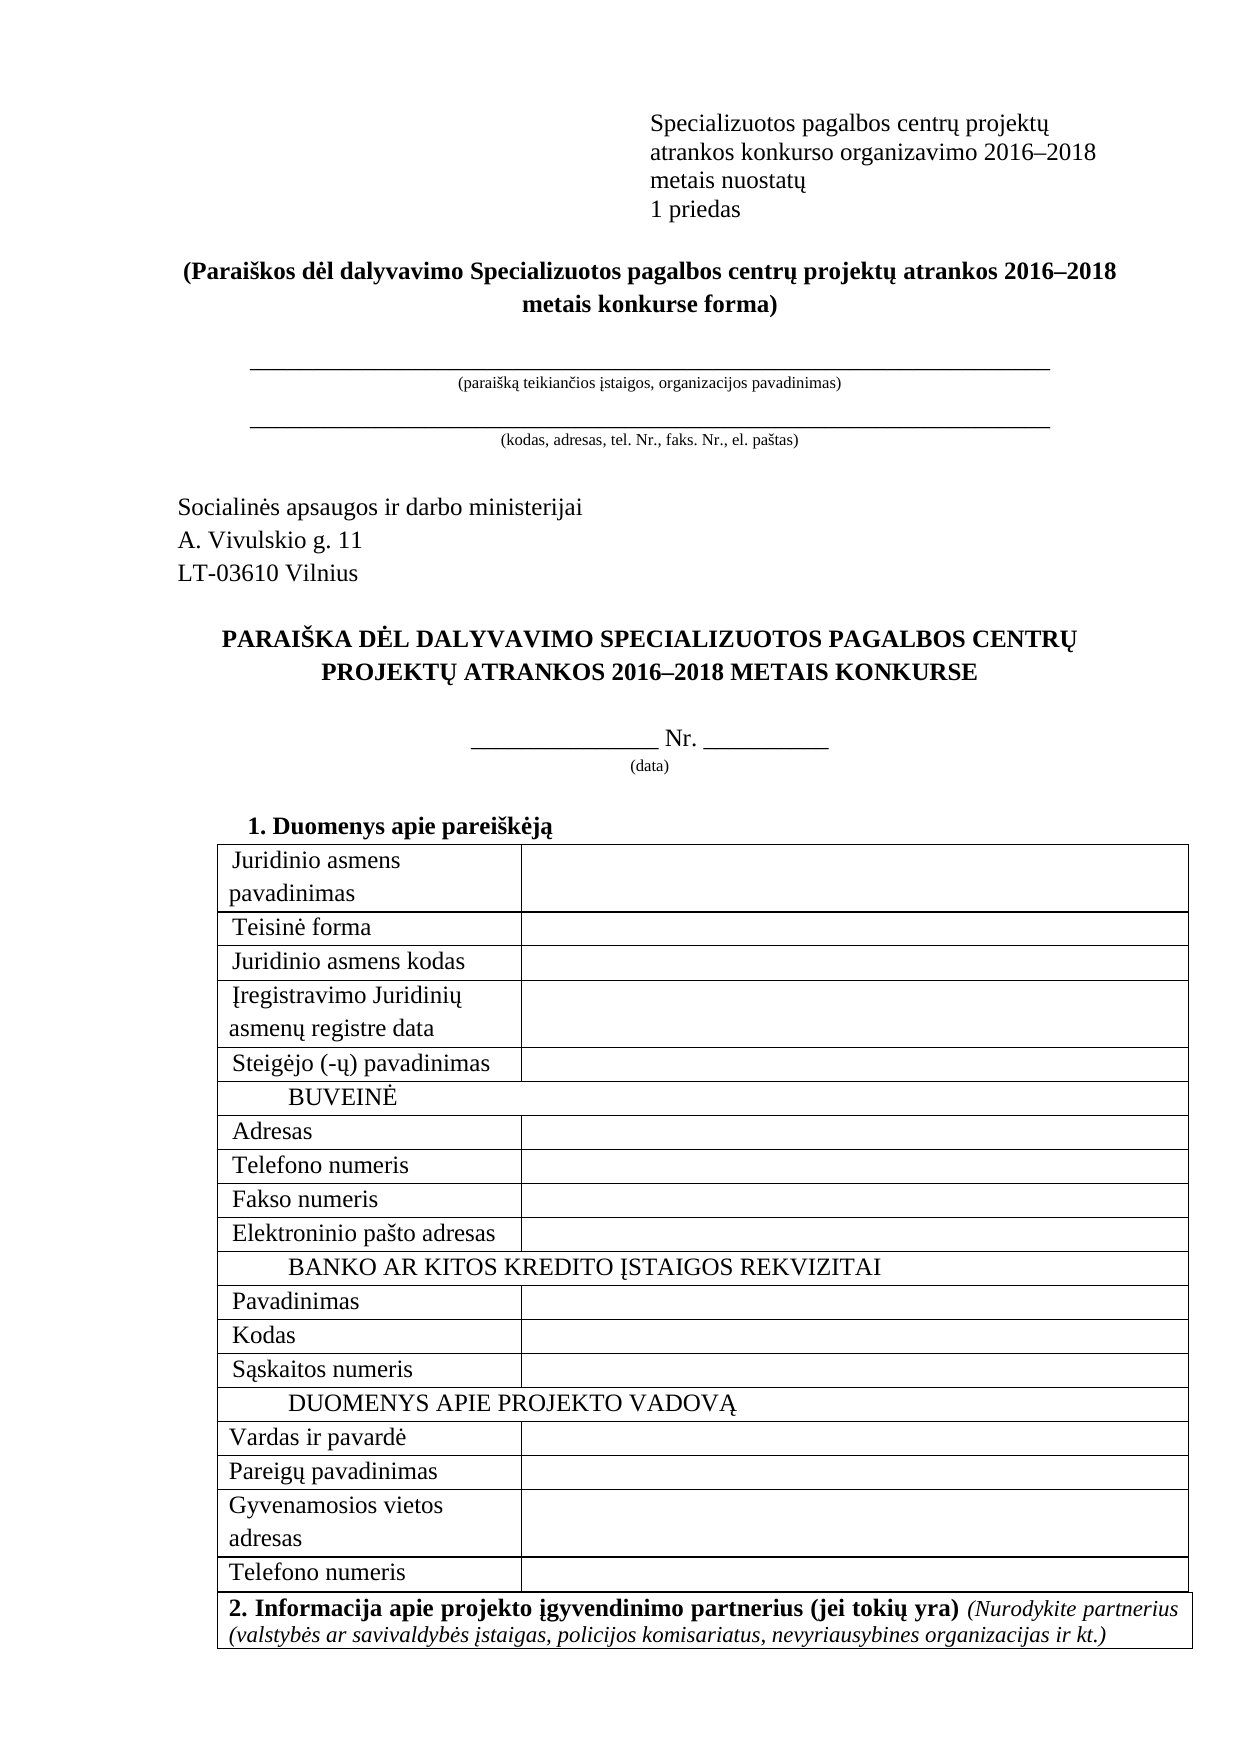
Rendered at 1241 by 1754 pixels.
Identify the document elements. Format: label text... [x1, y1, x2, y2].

text Socialinės apsaugos ir darbo ministerijai [177, 492, 1122, 521]
table_cell [522, 1490, 1188, 1556]
table_cell Telefono numeris [218, 1150, 521, 1183]
table_cell Gyvenamosios vietos adresas [218, 1490, 521, 1556]
table_cell BUVEINĖ [218, 1082, 1188, 1115]
text metais nuostatų [177, 166, 1122, 194]
text (data) [177, 756, 1122, 785]
table_cell [522, 1218, 1188, 1251]
table_cell Vardas ir pavardė [218, 1422, 521, 1455]
text A. Vivulskio g. 11 [177, 525, 1122, 554]
table_cell Įregistravimo Juridinių asmenų registre data [218, 981, 521, 1047]
table_header Juridinio asmens pavadinimas [218, 845, 521, 911]
table_cell [522, 1184, 1188, 1217]
table_cell Fakso numeris [218, 1184, 521, 1217]
table_cell [522, 946, 1188, 979]
table_cell Teisinė forma [218, 913, 521, 945]
table_cell Sąskaitos numeris [218, 1354, 521, 1387]
table_cell Pavadinimas [218, 1286, 521, 1319]
table_cell BANKO AR KITOS KREDITO ĮSTAIGOS REKVIZITAI [218, 1252, 1188, 1285]
text ________________________________________________________________ [177, 344, 1122, 373]
text atrankos konkurso organizavimo 2016–2018 [177, 137, 1122, 166]
table_cell [522, 1320, 1188, 1353]
table_cell [522, 1048, 1188, 1081]
text (Paraiškos dėl dalyvavimo Specializuotos pagalbos centrų projektų atrankos 2016–2018 metais konkurse forma) [177, 256, 1122, 318]
table_cell Elektroninio pašto adresas [218, 1218, 521, 1251]
table_cell Steigėjo (-ų) pavadinimas [218, 1048, 521, 1081]
table_cell [177, 1592, 217, 1649]
table_header 1. Duomenys apie pareiškėją [177, 811, 1192, 1592]
text ________________________________________________________________ [177, 402, 1122, 430]
text (paraišką teikiančios įstaigos, organizacijos pavadinimas) [177, 373, 1122, 402]
text Specializuotos pagalbos centrų projektų [177, 108, 1122, 137]
text LT-03610 Vilnius [177, 558, 1122, 587]
text PROJEKTŲ atrankos 2016–2018 METAIS KONKURSE [177, 657, 1122, 686]
table_header [522, 845, 1188, 911]
table_cell DUOMENYS APIE PROJEKTO VADOVĄ [218, 1388, 1188, 1421]
text _______________ Nr. __________ [177, 723, 1122, 752]
table_cell Pareigų pavadinimas [218, 1456, 521, 1489]
table_cell Adresas [218, 1116, 521, 1149]
table_cell [522, 1422, 1188, 1455]
table_cell [522, 1354, 1188, 1387]
text PARAIŠKA DĖL DALYVAVIMO specializuotos pagalbos centrų [177, 624, 1122, 653]
table_cell [522, 1456, 1188, 1489]
table_cell Telefono numeris [218, 1558, 521, 1591]
table_cell [522, 1116, 1188, 1149]
table_header 2. Informacija apie projekto įgyvendinimo partnerius (jei tokių yra) (Nurodykite partnerius (valstybės ar savivaldybės įstaigas, policijos komisariatus, nevyriausybines organizacijas ir kt.) [218, 1593, 1192, 1648]
text (kodas, adresas, tel. Nr., faks. Nr., el. paštas) [177, 430, 1122, 459]
table_cell Juridinio asmens kodas [218, 946, 521, 979]
table_cell [522, 1286, 1188, 1319]
table_cell [522, 981, 1188, 1047]
table_cell [522, 913, 1188, 945]
table_cell [522, 1558, 1188, 1591]
table_cell Kodas [218, 1320, 521, 1353]
text 1 priedas [177, 194, 1122, 223]
table_cell [522, 1150, 1188, 1183]
